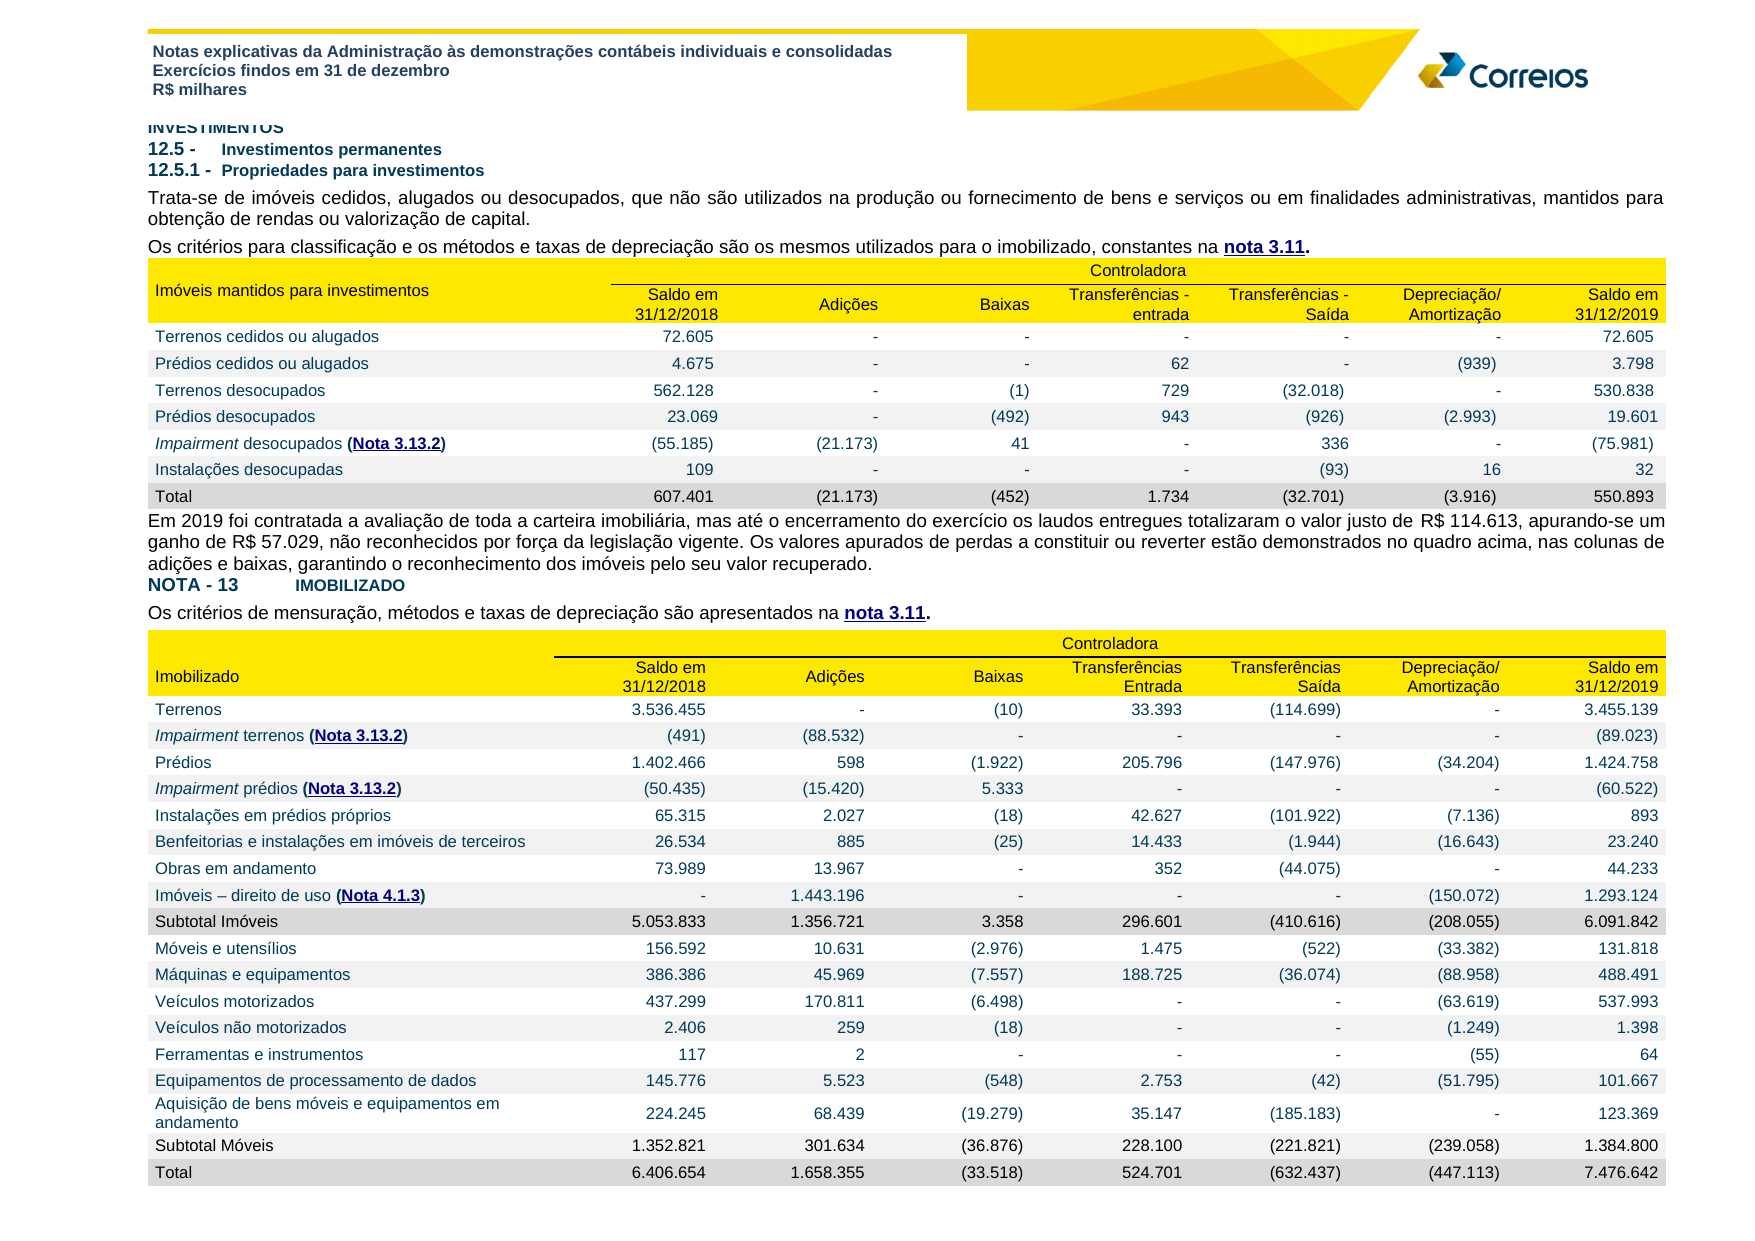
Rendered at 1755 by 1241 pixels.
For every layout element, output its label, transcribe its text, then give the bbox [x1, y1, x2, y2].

table_cell 10.631 [713, 935, 872, 961]
table_cell 64 [1507, 1041, 1666, 1068]
table_cell 943 [1037, 403, 1196, 430]
table_cell 6.406.654 [554, 1159, 713, 1186]
table_cell 26.534 [554, 829, 713, 855]
table_header [1189, 630, 1348, 656]
table_cell Imobilizado [148, 656, 554, 696]
table_cell - [1348, 696, 1507, 722]
table_cell 131.818 [1507, 935, 1666, 961]
table_cell 2.753 [1031, 1068, 1189, 1094]
table_cell (447.113) [1348, 1159, 1507, 1186]
table_cell - [872, 882, 1031, 908]
table_cell 73.989 [554, 855, 713, 882]
table_cell Saldo em 31/12/2019 [1508, 285, 1666, 323]
table_cell Transferências Saída [1189, 658, 1348, 696]
table_cell (926) [1196, 403, 1356, 430]
table_cell 2 [713, 1041, 872, 1068]
table_cell 72.605 [611, 324, 725, 350]
table_cell Baixas [872, 658, 1031, 696]
table_cell Terrenos desocupados [148, 377, 611, 403]
table_header [872, 630, 1031, 656]
table_cell Veículos não motorizados [148, 1015, 554, 1041]
table_cell (2.993) [1356, 403, 1508, 430]
table_cell (51.795) [1348, 1068, 1507, 1094]
table_cell (185.183) [1189, 1094, 1348, 1132]
table_cell (75.981) [1508, 430, 1666, 456]
table_header [148, 630, 554, 656]
table_cell (3.916) [1356, 483, 1508, 509]
table_cell 4.675 [611, 350, 725, 377]
table_cell (50.435) [554, 775, 713, 802]
table_cell 301.634 [713, 1133, 872, 1159]
table_cell 117 [554, 1041, 713, 1068]
table_cell 1.352.821 [554, 1133, 713, 1159]
table_cell (1.249) [1348, 1015, 1507, 1041]
table_cell - [725, 377, 885, 403]
table_cell 524.701 [1031, 1159, 1189, 1186]
table_cell (89.023) [1507, 722, 1666, 749]
table_cell Saldo em 31/12/2018 [611, 285, 725, 323]
table_cell 5.053.833 [554, 908, 713, 935]
table_cell Subtotal Móveis [148, 1133, 554, 1159]
table_cell (60.522) [1507, 775, 1666, 802]
table_cell Ferramentas e instrumentos [148, 1041, 554, 1068]
table_cell 437.299 [554, 988, 713, 1014]
table_cell 537.993 [1507, 988, 1666, 1014]
table_cell (16.643) [1348, 829, 1507, 855]
table_cell Instalações desocupadas [148, 456, 611, 483]
table_cell 729 [1037, 377, 1196, 403]
table_cell Prédios cedidos ou alugados [148, 350, 611, 377]
table_cell (33.518) [872, 1159, 1031, 1186]
table_cell 2.406 [554, 1015, 713, 1041]
table_cell - [1348, 855, 1507, 882]
table_cell 562.128 [611, 377, 725, 403]
table_cell 68.439 [713, 1094, 872, 1132]
table_cell (1.944) [1189, 829, 1348, 855]
table_cell 62 [1037, 350, 1196, 377]
table_cell 41 [885, 430, 1037, 456]
table_cell Prédios [148, 749, 554, 775]
table_cell 1.475 [1031, 935, 1189, 961]
table_cell 1.356.721 [713, 908, 872, 935]
table_cell - [1189, 1041, 1348, 1068]
text Trata-se de imóveis cedidos, alugados ou desocupados, que não são utilizados na produção ou fornecimento de bens e serviços ou em finalidades administrativas, mantidos para obtenção de rendas ou valorização de capital. [148, 187, 1666, 230]
table_cell 550.893 [1508, 483, 1666, 509]
table_cell Depreciação/ Amortização [1348, 658, 1507, 696]
table_cell 32 [1508, 456, 1666, 483]
table_cell - [554, 882, 713, 908]
table_cell 65.315 [554, 802, 713, 828]
table_cell - [725, 324, 885, 350]
table_cell (19.279) [872, 1094, 1031, 1132]
table_cell 3.798 [1508, 350, 1666, 377]
table_cell (55) [1348, 1041, 1507, 1068]
table_cell 1.424.758 [1507, 749, 1666, 775]
table_cell - [1031, 775, 1189, 802]
table_cell 14.433 [1031, 829, 1189, 855]
table_cell (42) [1189, 1068, 1348, 1094]
table_header Imóveis mantidos para investimentos [148, 258, 611, 323]
table_header Controladora [1031, 630, 1189, 656]
table_cell (21.173) [725, 430, 885, 456]
table_cell 296.601 [1031, 908, 1189, 935]
table_cell Total [148, 483, 611, 509]
table_cell - [725, 403, 885, 430]
table_cell 3.455.139 [1507, 696, 1666, 722]
table_cell 156.592 [554, 935, 713, 961]
table_cell (939) [1356, 350, 1508, 377]
table_cell 145.776 [554, 1068, 713, 1094]
table_cell - [1348, 722, 1507, 749]
table_cell 188.725 [1031, 961, 1189, 988]
table_header [713, 630, 872, 656]
table_cell Transferências Entrada [1031, 658, 1189, 696]
table_cell - [1031, 1041, 1189, 1068]
table_cell (25) [872, 829, 1031, 855]
table_cell 123.369 [1507, 1094, 1666, 1132]
table_cell Imóveis – direito de uso (Nota 4.1.3) [148, 882, 554, 908]
table_cell - [1189, 775, 1348, 802]
table_cell (632.437) [1189, 1159, 1348, 1186]
table_cell (239.058) [1348, 1133, 1507, 1159]
table_cell - [1189, 988, 1348, 1014]
table_cell 2.027 [713, 802, 872, 828]
table_cell 5.333 [872, 775, 1031, 802]
table_cell (208.055) [1348, 908, 1507, 935]
table_cell Depreciação/ Amortização [1356, 285, 1508, 323]
table_cell 19.601 [1508, 403, 1666, 430]
table_cell - [1031, 1015, 1189, 1041]
table_cell Impairment prédios (Nota 3.13.2) [148, 775, 554, 802]
table_cell 205.796 [1031, 749, 1189, 775]
table_cell (34.204) [1348, 749, 1507, 775]
table_cell 530.838 [1508, 377, 1666, 403]
table_cell 893 [1507, 802, 1666, 828]
table_cell (36.876) [872, 1133, 1031, 1159]
table_cell 386.386 [554, 961, 713, 988]
table_cell 35.147 [1031, 1094, 1189, 1132]
table_cell (150.072) [1348, 882, 1507, 908]
table_cell - [725, 456, 885, 483]
table_cell (2.976) [872, 935, 1031, 961]
table_cell - [1196, 350, 1356, 377]
table_cell 1.658.355 [713, 1159, 872, 1186]
table_cell - [885, 456, 1037, 483]
table_cell (410.616) [1189, 908, 1348, 935]
table_cell 3.536.455 [554, 696, 713, 722]
table_cell (522) [1189, 935, 1348, 961]
table_cell Móveis e utensílios [148, 935, 554, 961]
table_cell - [1189, 882, 1348, 908]
table_cell - [1356, 430, 1508, 456]
table_cell - [1196, 324, 1356, 350]
table_cell Total [148, 1159, 554, 1186]
table_cell (88.958) [1348, 961, 1507, 988]
text Os critérios de mensuração, métodos e taxas de depreciação são apresentados na nota 3.11. [148, 602, 1666, 623]
table_cell (101.922) [1189, 802, 1348, 828]
table_cell Baixas [885, 285, 1037, 323]
table_cell 336 [1196, 430, 1356, 456]
table_cell 101.667 [1507, 1068, 1666, 1094]
table_cell - [1189, 722, 1348, 749]
table_cell (88.532) [713, 722, 872, 749]
table_cell - [1031, 722, 1189, 749]
table_cell - [1037, 430, 1196, 456]
table_cell 607.401 [611, 483, 725, 509]
table_cell 885 [713, 829, 872, 855]
table_header [1507, 630, 1666, 656]
table_cell 7.476.642 [1507, 1159, 1666, 1186]
table_cell - [725, 350, 885, 377]
table_cell (63.619) [1348, 988, 1507, 1014]
subtitle Propriedades para investimentos [148, 159, 1666, 180]
table_cell (114.699) [1189, 696, 1348, 722]
table_cell 44.233 [1507, 855, 1666, 882]
table_cell 16 [1356, 456, 1508, 483]
table_cell 228.100 [1031, 1133, 1189, 1159]
table_cell Terrenos [148, 696, 554, 722]
table_cell Prédios desocupados [148, 403, 611, 430]
table_cell - [885, 324, 1037, 350]
table_cell - [1189, 1015, 1348, 1041]
table_cell - [1031, 988, 1189, 1014]
table_cell (36.074) [1189, 961, 1348, 988]
table_cell 6.091.842 [1507, 908, 1666, 935]
table_cell Adições [725, 285, 885, 323]
table_cell (221.821) [1189, 1133, 1348, 1159]
subtitle INVESTIMENTOS [148, 118, 1666, 137]
table_cell 352 [1031, 855, 1189, 882]
table_cell 1.384.800 [1507, 1133, 1666, 1159]
table_cell 109 [611, 456, 725, 483]
table_cell 598 [713, 749, 872, 775]
table_cell - [872, 722, 1031, 749]
table_cell - [872, 855, 1031, 882]
table_cell - [872, 1041, 1031, 1068]
table_cell - [1356, 324, 1508, 350]
table_cell Veículos motorizados [148, 988, 554, 1014]
table_cell Aquisição de bens móveis e equipamentos em andamento [148, 1094, 554, 1132]
table_cell 1.443.196 [713, 882, 872, 908]
table_cell (33.382) [1348, 935, 1507, 961]
table_cell - [1037, 324, 1196, 350]
table_cell 170.811 [713, 988, 872, 1014]
table_cell - [1031, 882, 1189, 908]
table_cell - [1348, 1094, 1507, 1132]
table_cell Saldo em 31/12/2018 [554, 658, 713, 696]
table_cell 224.245 [554, 1094, 713, 1132]
table_cell 3.358 [872, 908, 1031, 935]
table_cell (147.976) [1189, 749, 1348, 775]
table_cell Instalações em prédios próprios [148, 802, 554, 828]
table_cell (7.557) [872, 961, 1031, 988]
table_header Controladora [611, 258, 1666, 284]
table_cell 259 [713, 1015, 872, 1041]
text Em 2019 foi contratada a avaliação de toda a carteira imobiliária, mas até o encerramento do exercício os laudos entregues totalizaram o valor justo de R$ 114.613, apurando-se um ganho de R$ 57.029, não reconhecidos por força da legislação vigente. Os valores apurados de perdas a constituir ou reverter estão demonstrados no quadro acima, nas colunas de adições e baixas, garantindo o reconhecimento dos imóveis pelo seu valor recuperado. [148, 509, 1666, 574]
table_cell 1.402.466 [554, 749, 713, 775]
table_cell 488.491 [1507, 961, 1666, 988]
table_cell (32.018) [1196, 377, 1356, 403]
table_cell Saldo em 31/12/2019 [1507, 658, 1666, 696]
table_cell (452) [885, 483, 1037, 509]
table_cell Benfeitorias e instalações em imóveis de terceiros [148, 829, 554, 855]
table_cell Subtotal Imóveis [148, 908, 554, 935]
table_cell Máquinas e equipamentos [148, 961, 554, 988]
table_cell (44.075) [1189, 855, 1348, 882]
table_cell Transferências - Saída [1196, 285, 1356, 323]
table_cell 42.627 [1031, 802, 1189, 828]
table_cell Terrenos cedidos ou alugados [148, 324, 611, 350]
table_cell (7.136) [1348, 802, 1507, 828]
table_cell 45.969 [713, 961, 872, 988]
table_cell (491) [554, 722, 713, 749]
table_cell Impairment terrenos (Nota 3.13.2) [148, 722, 554, 749]
table_cell 72.605 [1508, 324, 1666, 350]
table_cell Adições [713, 658, 872, 696]
text Os critérios para classificação e os métodos e taxas de depreciação são os mesmos utilizados para o imobilizado, constantes na nota 3.11. [148, 236, 1666, 258]
table_header [1348, 630, 1507, 656]
table_cell (32.701) [1196, 483, 1356, 509]
table_cell 13.967 [713, 855, 872, 882]
table_cell 33.393 [1031, 696, 1189, 722]
table_cell (1.922) [872, 749, 1031, 775]
table_cell (15.420) [713, 775, 872, 802]
table_cell (10) [872, 696, 1031, 722]
table_cell (21.173) [725, 483, 885, 509]
table_header [554, 630, 713, 656]
table_cell (1) [885, 377, 1037, 403]
subtitle Investimentos permanentes [148, 137, 1666, 159]
table_cell Transferências - entrada [1037, 285, 1196, 323]
subtitle IMOBILIZADO [148, 574, 1666, 596]
table_cell 23.069 [611, 403, 725, 430]
table_cell 23.240 [1507, 829, 1666, 855]
table_cell 1.293.124 [1507, 882, 1666, 908]
table_cell (93) [1196, 456, 1356, 483]
table_cell 1.398 [1507, 1015, 1666, 1041]
table_cell - [1037, 456, 1196, 483]
table_cell Equipamentos de processamento de dados [148, 1068, 554, 1094]
table_cell 5.523 [713, 1068, 872, 1094]
table_cell - [885, 350, 1037, 377]
table_cell (55.185) [611, 430, 725, 456]
table_cell - [1348, 775, 1507, 802]
table_cell (18) [872, 1015, 1031, 1041]
table_cell Obras em andamento [148, 855, 554, 882]
table_cell (492) [885, 403, 1037, 430]
table_cell Impairment desocupados (Nota 3.13.2) [148, 430, 611, 456]
table_cell - [1356, 377, 1508, 403]
table_cell 1.734 [1037, 483, 1196, 509]
table_cell (548) [872, 1068, 1031, 1094]
table_cell (18) [872, 802, 1031, 828]
table_cell (6.498) [872, 988, 1031, 1014]
table_cell - [713, 696, 872, 722]
